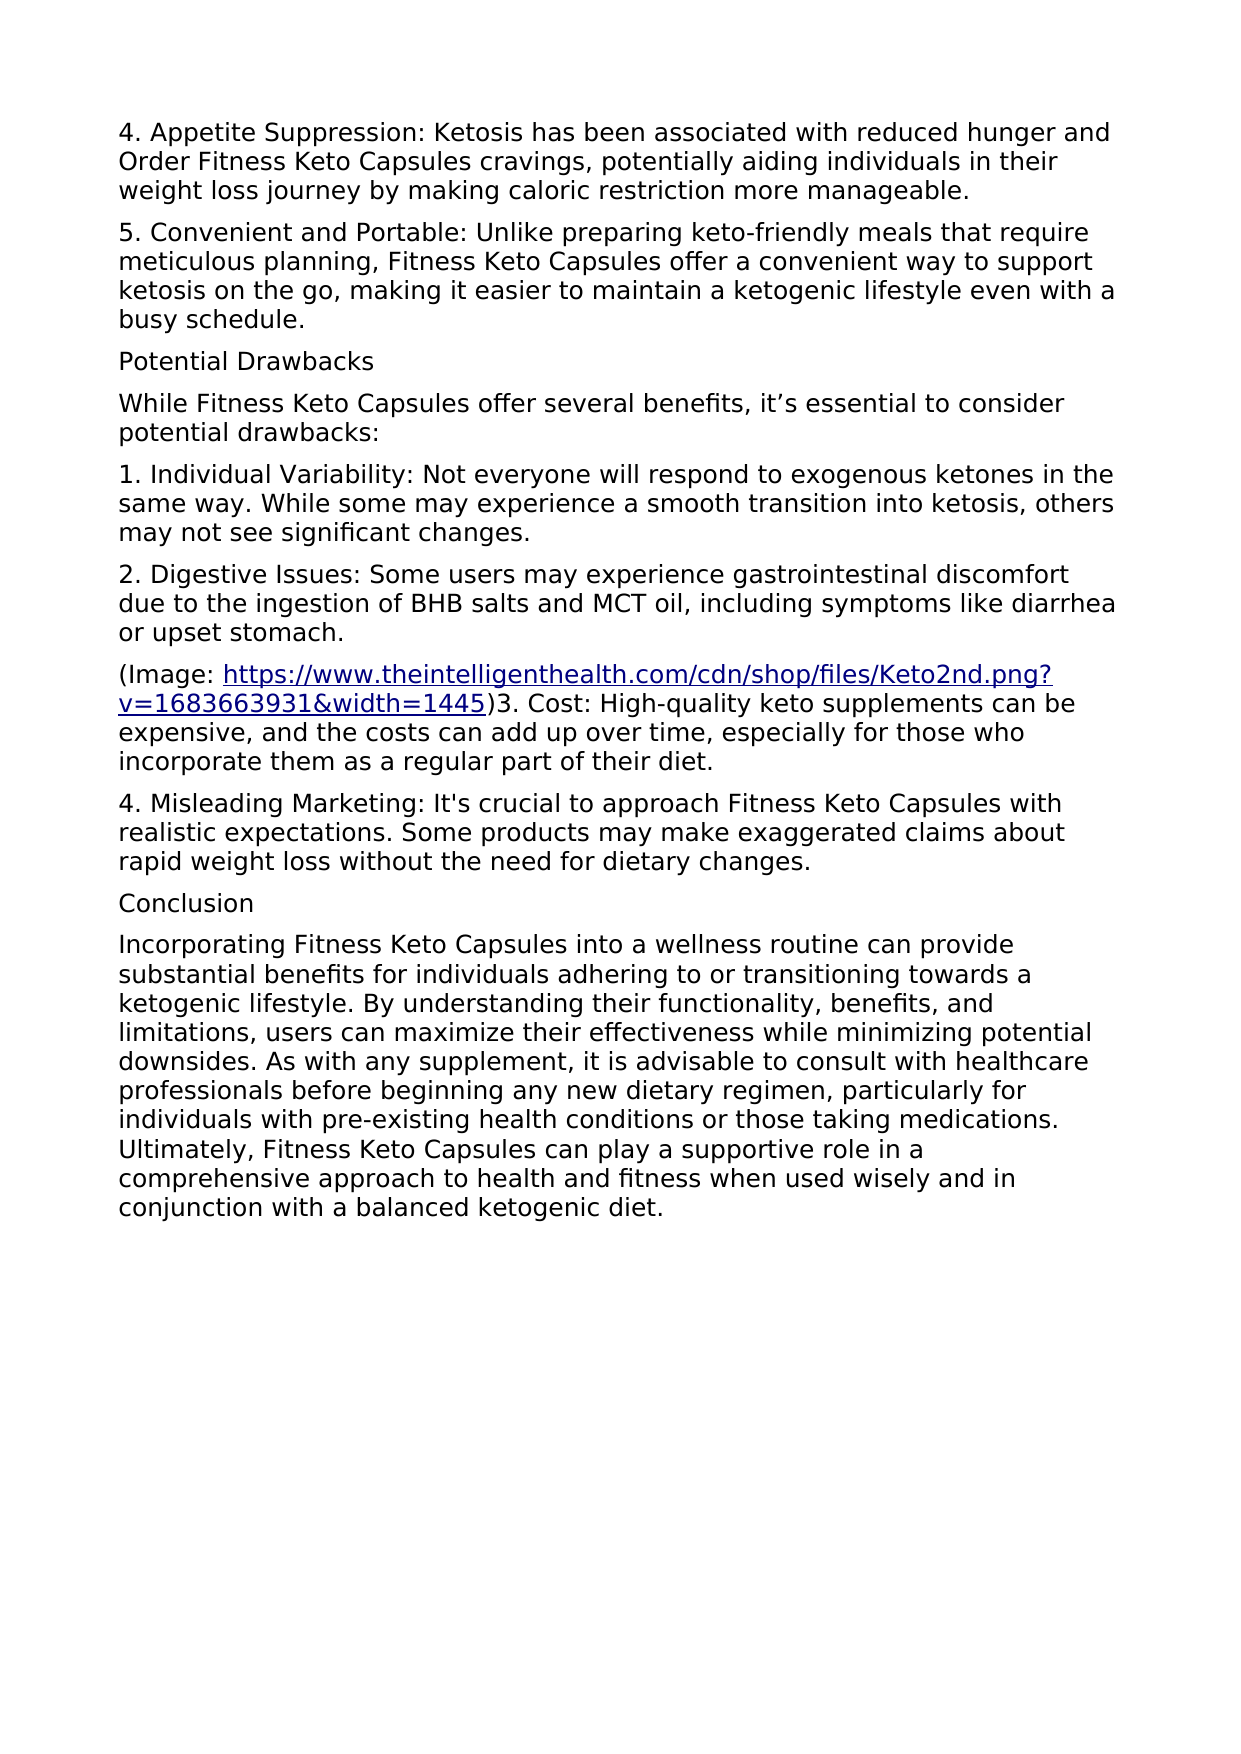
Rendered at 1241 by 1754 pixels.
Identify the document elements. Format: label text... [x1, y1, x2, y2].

text (Image: https://www.theintelligenthealth.com/cdn/shop/files/Keto2nd.png?v=1683663931&width=1445)3. Cost: High-quality keto supplements can be expensive, and the costs can add up over time, especially for those who incorporate them as a regular part of their diet. [118, 660, 1122, 776]
text 4. Appetite Suppression: Ketosis has been associated with reduced hunger and Order Fitness Keto Capsules cravings, potentially aiding individuals in their weight loss journey by making caloric restriction more manageable. [118, 118, 1122, 206]
text Potential Drawbacks [118, 347, 1122, 376]
text 2. Digestive Issues: Some users may experience gastrointestinal discomfort due to the ingestion of BHB salts and MCT oil, including symptoms like diarrhea or upset stomach. [118, 560, 1122, 647]
text While Fitness Keto Capsules offer several benefits, it’s essential to consider potential drawbacks: [118, 389, 1122, 447]
text 1. Individual Variability: Not everyone will respond to exogenous ketones in the same way. While some may experience a smooth transition into ketosis, others may not see significant changes. [118, 460, 1122, 547]
text Conclusion [118, 889, 1122, 918]
text 5. Convenient and Portable: Unlike preparing keto-friendly meals that require meticulous planning, Fitness Keto Capsules offer a convenient way to support ketosis on the go, making it easier to maintain a ketogenic lifestyle even with a busy schedule. [118, 218, 1122, 335]
text 4. Misleading Marketing: It's crucial to approach Fitness Keto Capsules with realistic expectations. Some products may make exaggerated claims about rapid weight loss without the need for dietary changes. [118, 789, 1122, 876]
text Incorporating Fitness Keto Capsules into a wellness routine can provide substantial benefits for individuals adhering to or transitioning towards a ketogenic lifestyle. By understanding their functionality, benefits, and limitations, users can maximize their effectiveness while minimizing potential downsides. As with any supplement, it is advisable to consult with healthcare professionals before beginning any new dietary regimen, particularly for individuals with pre-existing health conditions or those taking medications. Ultimately, Fitness Keto Capsules can play a supportive role in a comprehensive approach to health and fitness when used wisely and in conjunction with a balanced ketogenic diet. [118, 931, 1122, 1222]
